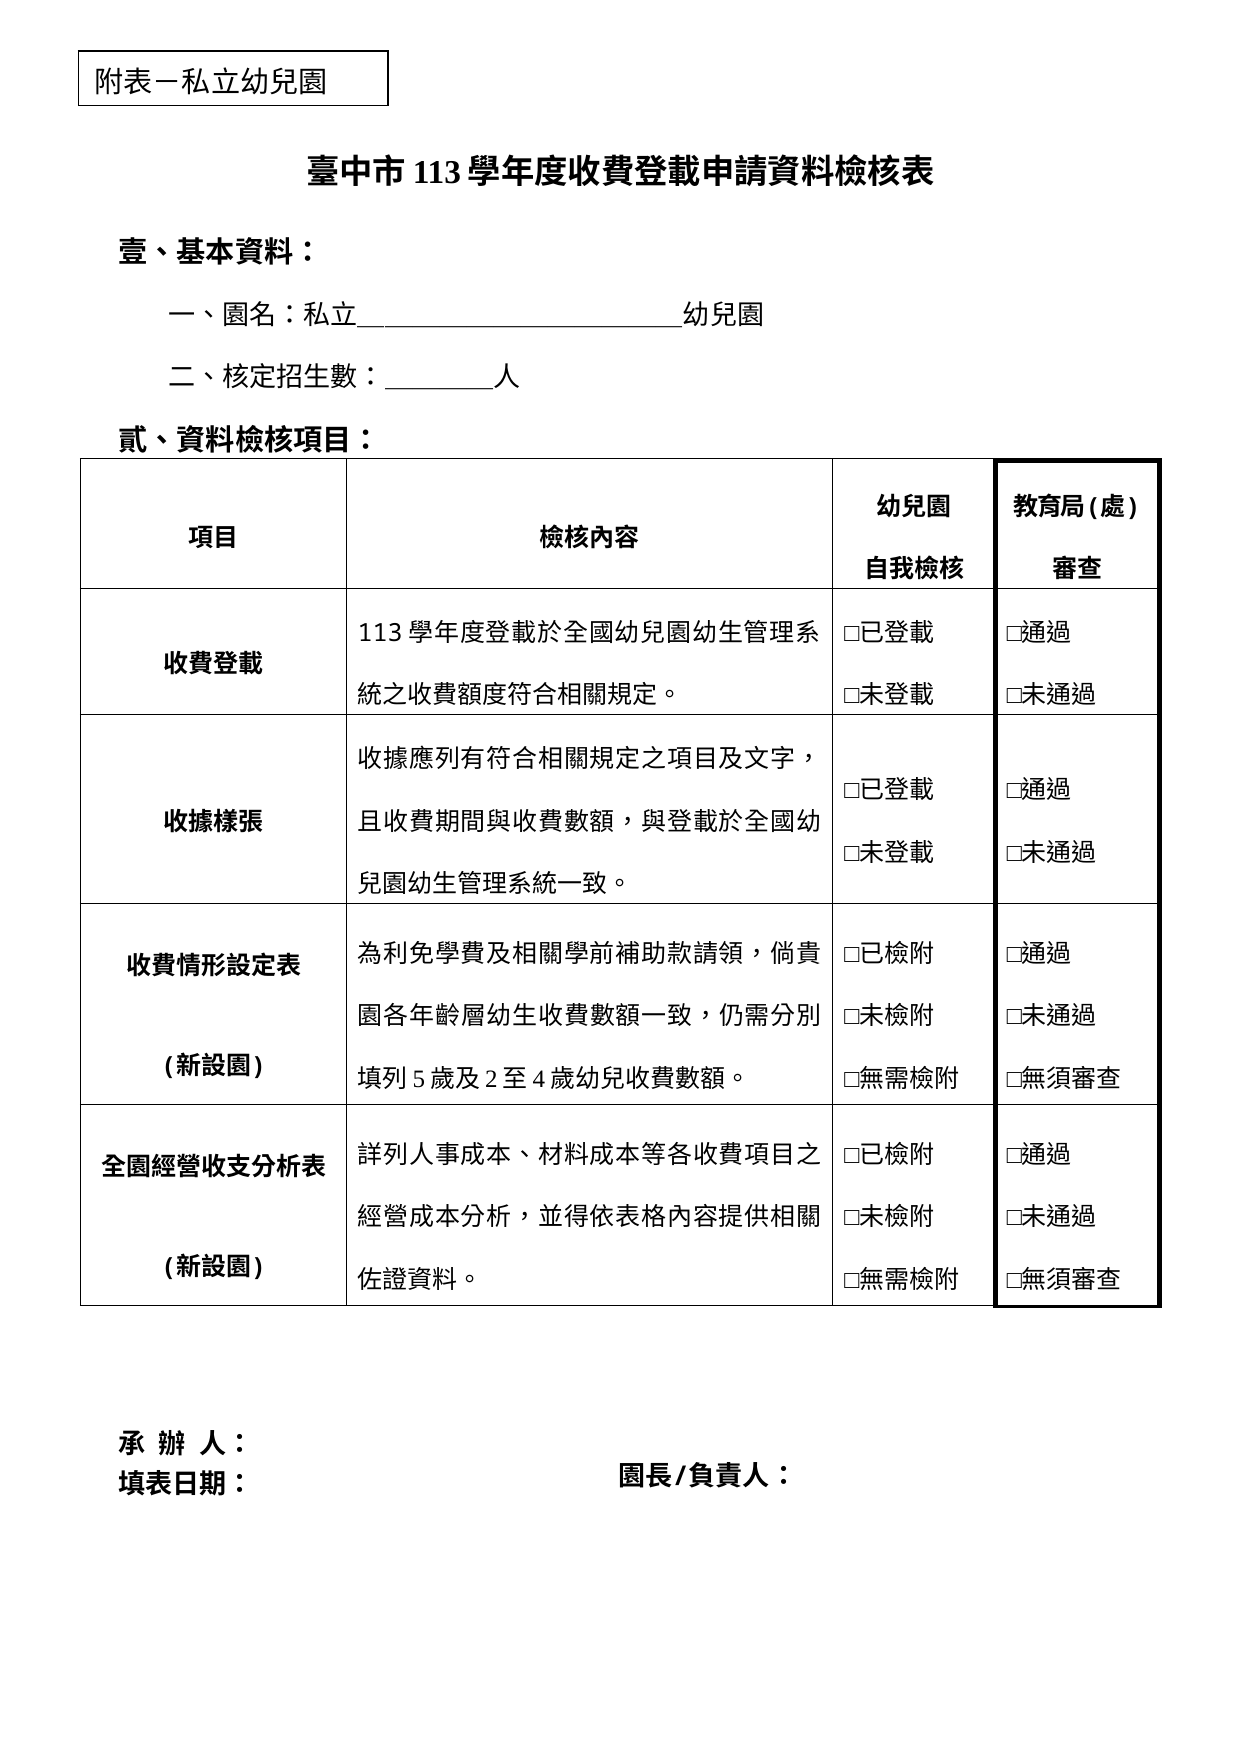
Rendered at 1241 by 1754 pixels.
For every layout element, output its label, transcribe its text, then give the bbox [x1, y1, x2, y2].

text 貳、資料檢核項目： [118, 396, 1122, 458]
text 二、核定招生數：＿＿＿＿人 [118, 333, 1122, 396]
table_cell 113學年度登載於全國幼兒園幼生管理系統之收費額度符合相關規定。 [347, 589, 832, 714]
table_header 檢核內容 [347, 459, 832, 588]
table_header 教育局(處) 審查 [998, 463, 1157, 588]
table_cell 全園經營收支分析表 (新設園) [81, 1105, 346, 1304]
text 承 辦 人：填表日期： 園長/負責人： [118, 1389, 1122, 1514]
table_header 幼兒園 自我檢核 [833, 459, 993, 588]
table_cell 收據樣張 [81, 715, 346, 902]
text 臺中市113學年度收費登載申請資料檢核表 [118, 127, 1122, 189]
table_cell 詳列人事成本、材料成本等各收費項目之經營成本分析，並得依表格內容提供相關佐證資料。 [347, 1105, 832, 1304]
table_cell □已登載 □未登載 [833, 589, 993, 714]
text 一、園名：私立＿＿＿＿＿＿＿＿＿＿＿＿幼兒園 [118, 271, 1122, 333]
table_cell □已登載 □未登載 [833, 715, 993, 902]
text 附表－私立幼兒園 [94, 59, 372, 97]
text [79, 52, 387, 105]
text 壹、基本資料： [118, 208, 1122, 271]
table_cell □通過 □未通過 □無須審查 [998, 1105, 1157, 1304]
table_cell 收費情形設定表 (新設園) [81, 904, 346, 1103]
table_cell □通過 □未通過 □無須審查 [998, 904, 1157, 1103]
table_cell 收據應列有符合相關規定之項目及文字，且收費期間與收費數額，與登載於全國幼兒園幼生管理系統一致。 [347, 715, 832, 902]
table_cell 收費登載 [81, 589, 346, 714]
table_cell □通過 □未通過 [998, 589, 1157, 714]
table_cell 為利免學費及相關學前補助款請領，倘貴園各年齡層幼生收費數額一致，仍需分別填列5歲及2至4歲幼兒收費數額。 [347, 904, 832, 1103]
table_cell □已檢附 □未檢附 □無需檢附 [833, 904, 993, 1103]
table_cell □通過 □未通過 [998, 715, 1157, 902]
table_cell □已檢附 □未檢附 □無需檢附 [833, 1105, 993, 1304]
table_header 項目 [81, 459, 346, 588]
